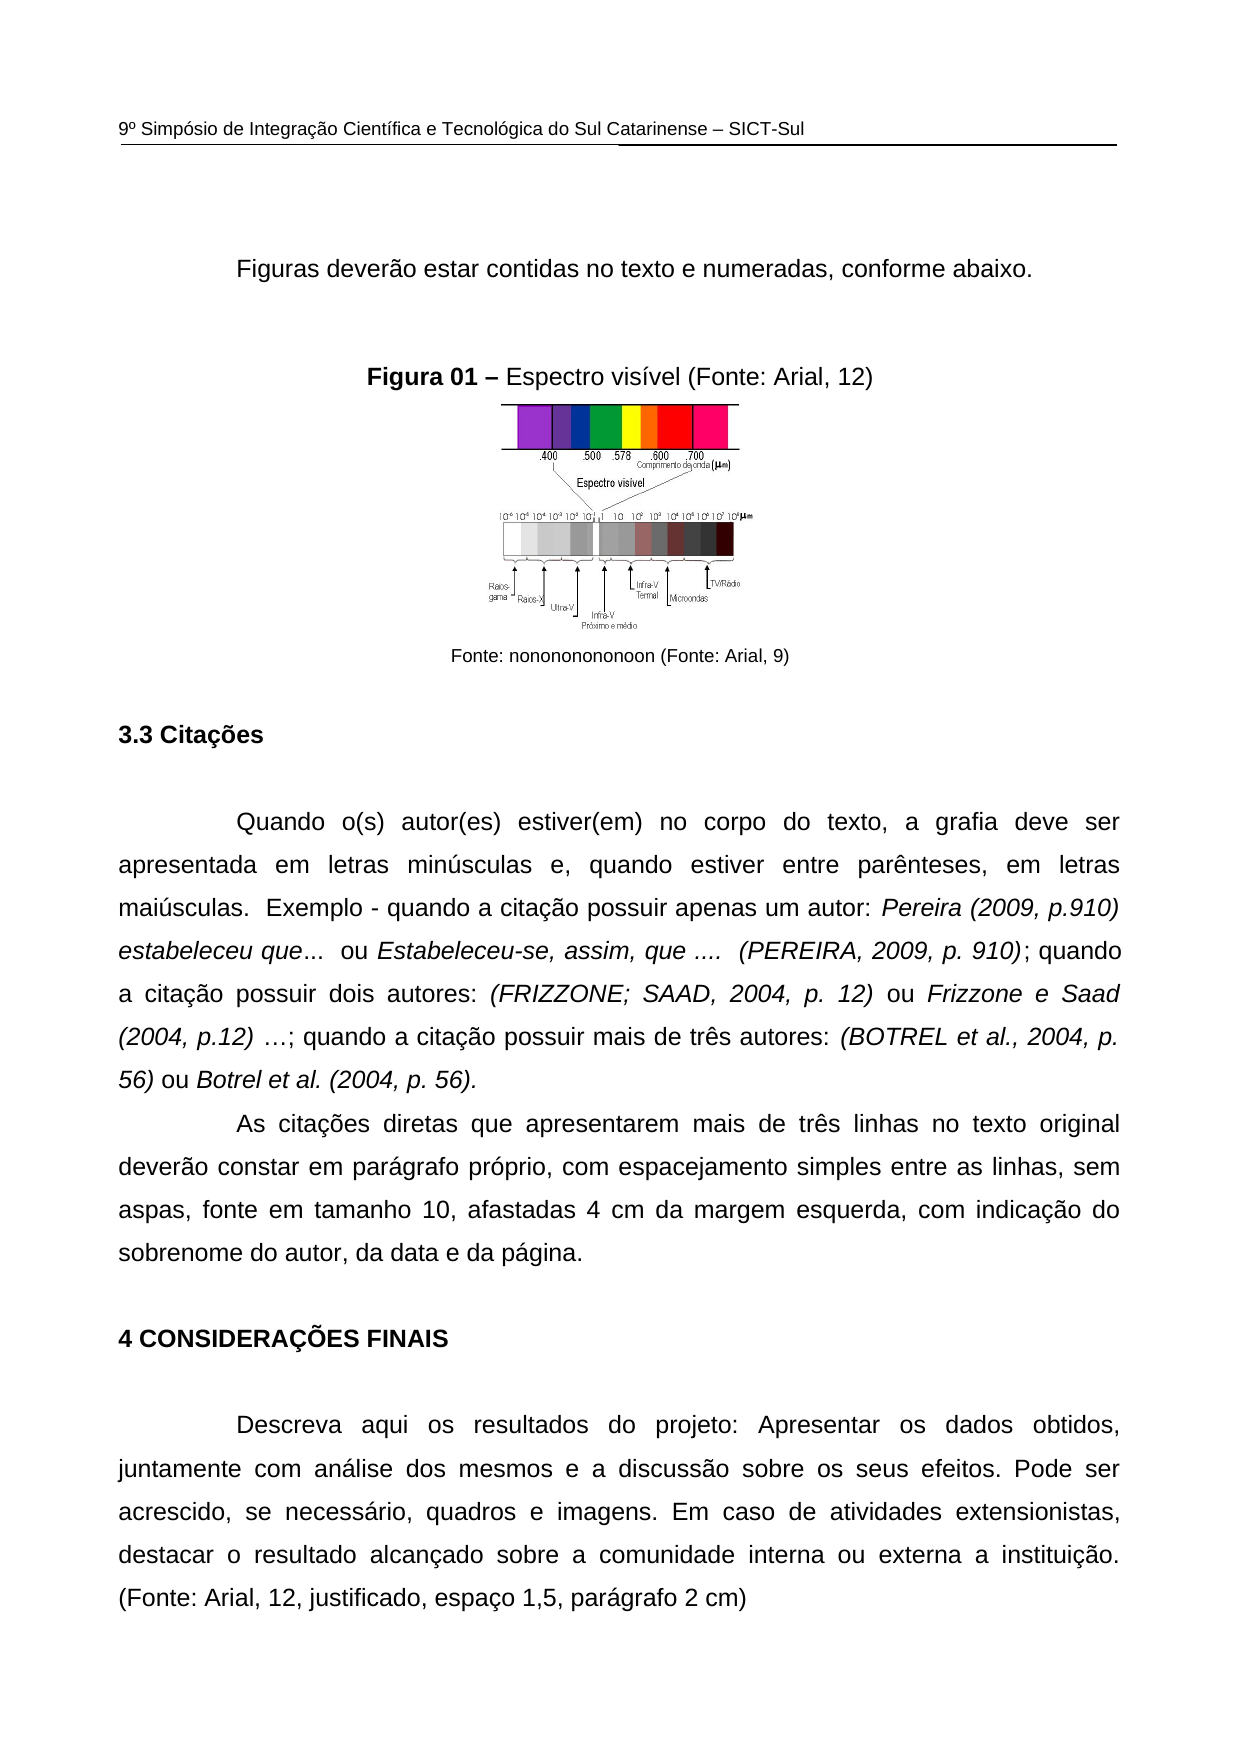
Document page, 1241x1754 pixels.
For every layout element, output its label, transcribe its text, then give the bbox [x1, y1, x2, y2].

text As citações diretas que apresentarem mais de três linhas no texto original deverão constar em parágrafo próprio, com espacejamento simples entre as linhas, sem aspas, fonte em tamanho 10, afastadas 4 cm da margem esquerda, com indicação do sobrenome do autor, da data e da página. [118, 1108, 1122, 1267]
text Descreva aqui os resultados do projeto: Apresentar os dados obtidos, juntamente com análise dos mesmos e a discussão sobre os seus efeitos. Pode ser acrescido, se necessário, quadros e imagens. Em caso de atividades extensionistas, destacar o resultado alcançado sobre a comunidade interna ou externa a instituição. (Fonte: Arial, 12, justificado, espaço 1,5, parágrafo 2 cm) [118, 1410, 1122, 1612]
text Quando o(s) autor(es) estiver(em) no corpo do texto, a grafia deve ser apresentada em letras minúsculas e, quando estiver entre parênteses, em letras maiúsculas. Exemplo - quando a citação possuir apenas um autor: Pereira (2009, p.910) estabeleceu que... ou Estabeleceu-se, assim, que .... (PEREIRA, 2009, p. 910); quando a citação possuir dois autores: (FRIZZONE; SAAD, 2004, p. 12) ou Frizzone e Saad (2004, p.12) …; quando a citação possuir mais de três autores: (BOTREL et al., 2004, p. 56) ou Botrel et al. (2004, p. 56). [118, 807, 1122, 1094]
picture [487, 404, 753, 629]
text Figura 01 – Espectro visível (Fonte: Arial, 12) [118, 362, 1122, 390]
text Figuras deverão estar contidas no texto e numeradas, conforme abaixo. [118, 254, 1122, 283]
text 4 CONSIDERAÇÕES FINAIS [118, 1324, 1122, 1353]
text Fonte: nonononononoon (Fonte: Arial, 9) [118, 645, 1122, 667]
text 3.3 Citações [118, 720, 1122, 749]
